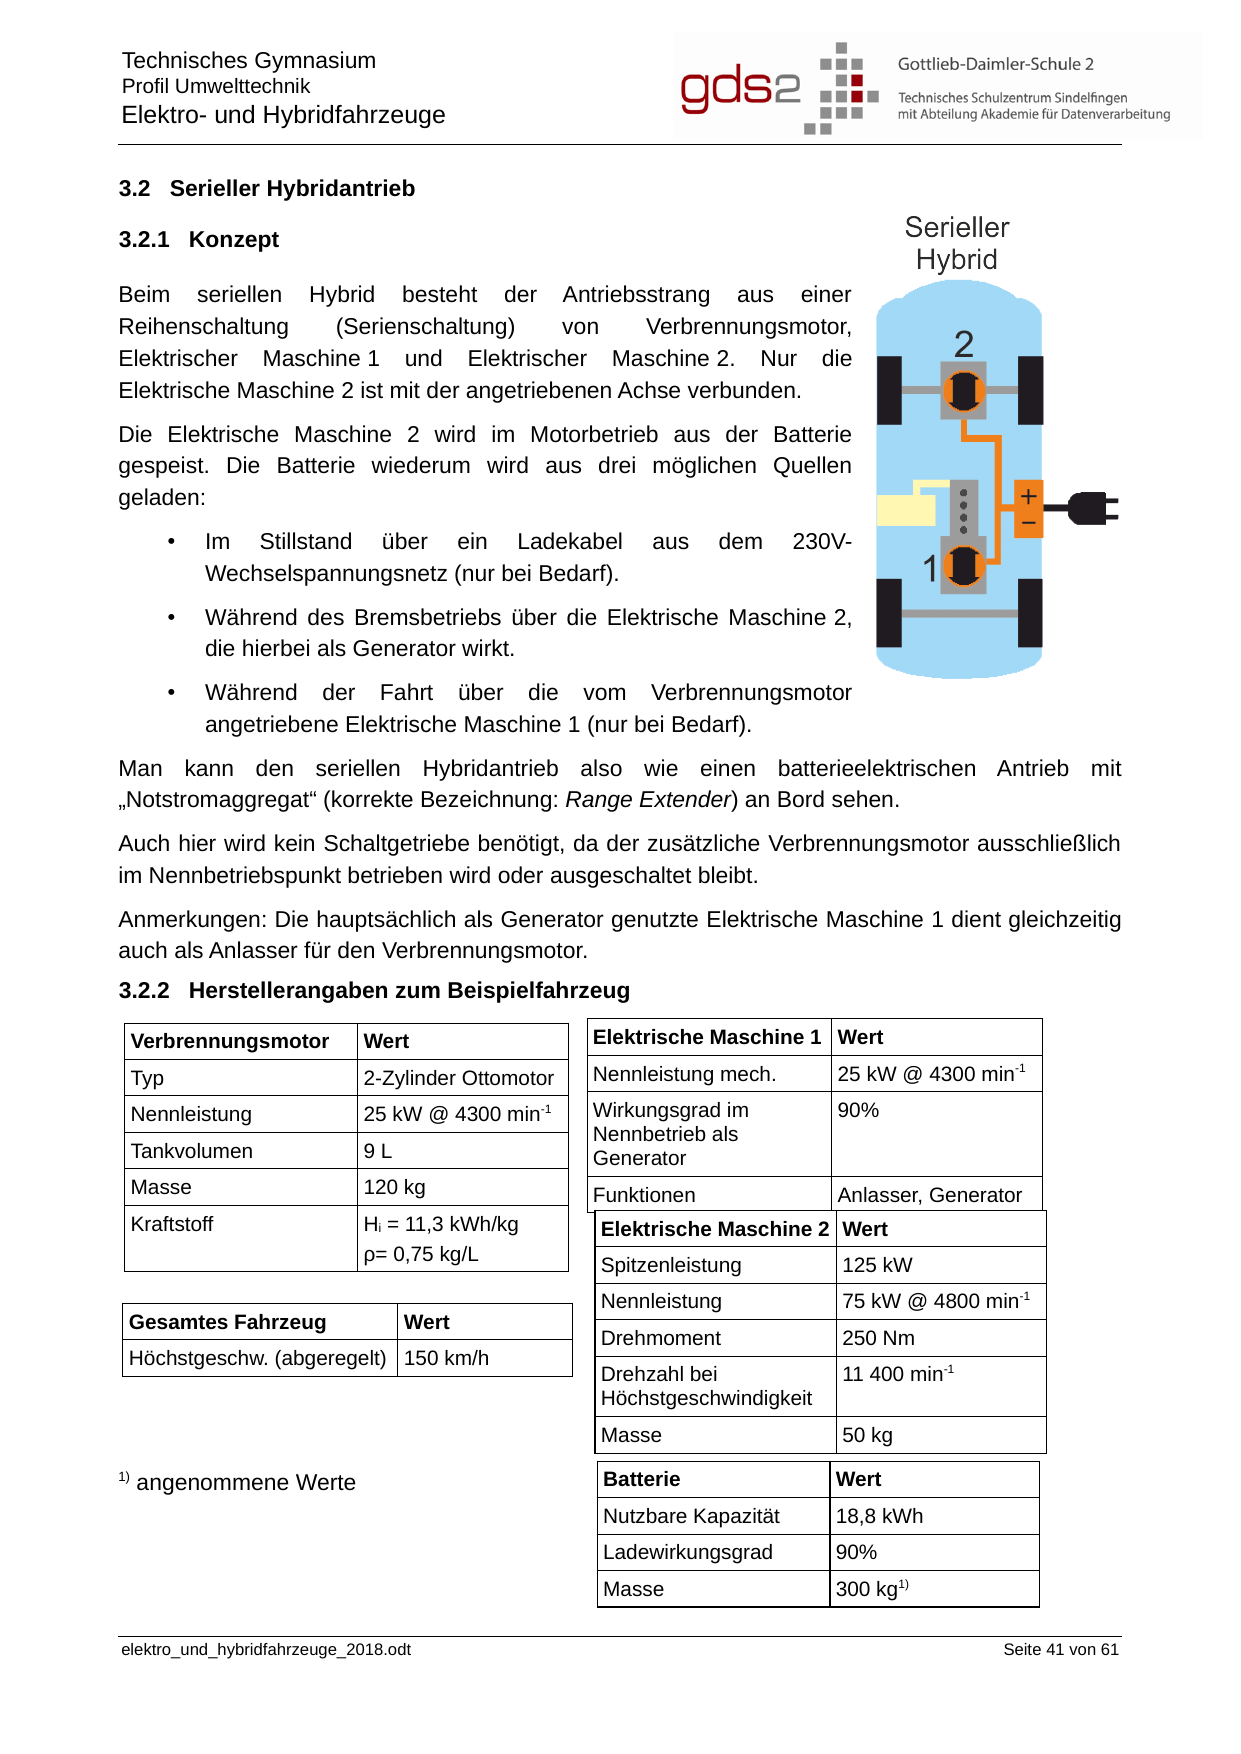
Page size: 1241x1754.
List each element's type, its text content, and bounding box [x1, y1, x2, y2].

table_cell Nennleistung [125, 1096, 357, 1132]
table_cell Drehmoment [596, 1320, 836, 1356]
subtitle Serieller Hybridantrieb [112, 175, 1122, 201]
table_cell Masse [596, 1417, 836, 1452]
table_header Wert [398, 1304, 572, 1339]
picture [673, 32, 1204, 139]
table_cell Ladewirkungsgrad [598, 1535, 829, 1570]
table_cell 300 kg1) [831, 1571, 1039, 1606]
table_cell Anlasser, Generator [832, 1177, 1042, 1210]
table_header Wert [832, 1019, 1042, 1055]
table_header Verbrennungsmotor [125, 1024, 357, 1059]
table_cell 25 kW @ 4300 min-1 [358, 1096, 568, 1132]
text Man kann den seriellen Hybridantrieb also wie einen batterieelektrischen Antrieb mit „Notstromaggregat“ (korrekte Bezeichnung: Range Extender) an Bord sehen. [118, 751, 1122, 814]
table_cell Hi = 11,3 kWh/kg ρ= 0,75 kg/L [358, 1206, 568, 1271]
text Auch hier wird kein Schaltgetriebe benötigt, da der zusätzliche Verbrennungsmotor ausschließlich im Nennbetriebspunkt betrieben wird oder ausgeschaltet bleibt. [118, 826, 1122, 890]
table_cell Typ [125, 1060, 357, 1095]
table_cell Spitzenleistung [596, 1247, 836, 1283]
table_cell Masse [125, 1169, 357, 1205]
text Beim seriellen Hybrid besteht der Antriebsstrang aus einer Reihenschaltung (Serienschaltung) von Verbrennungsmotor, Elektrischer Maschine 1 und Elektrischer Maschine 2. Nur die Elektrische Maschine 2 ist mit der angetriebenen Achse verbunden. [118, 277, 876, 405]
text 1) angenommene Werte [118, 1465, 597, 1497]
table_header Wert [837, 1211, 1046, 1246]
picture [876, 216, 1119, 679]
subtitle Herstellerangaben zum Beispielfahrzeug [112, 977, 1122, 1003]
table_cell Nennleistung [596, 1284, 836, 1319]
text [1040, 1461, 1122, 1607]
table_cell 90% [832, 1092, 1042, 1176]
table_header Wert [358, 1024, 568, 1059]
table_cell Höchstgeschw. (abgeregelt) [123, 1340, 397, 1376]
table_header Wert [831, 1462, 1039, 1497]
table_cell Nennleistung mech. [588, 1056, 831, 1091]
table_cell Drehzahl bei Höchstgeschwindigkeit [596, 1357, 836, 1416]
table_cell 150 km/h [398, 1340, 572, 1376]
text Anmerkungen: Die hauptsächlich als Generator genutzte Elektrische Maschine 1 dient gleichzeitig auch als Anlasser für den Verbrennungsmotor. [118, 902, 1122, 965]
subtitle Konzept [112, 226, 876, 252]
table_header Gesamtes Fahrzeug [123, 1304, 397, 1339]
table_cell Nutzbare Kapazität [598, 1498, 829, 1533]
table_cell 11 400 min-1 [837, 1357, 1046, 1416]
table_cell 75 kW @ 4800 min-1 [837, 1284, 1046, 1319]
table_cell 125 kW [837, 1247, 1046, 1283]
table_cell 250 Nm [837, 1320, 1046, 1356]
text Die Elektrische Maschine 2 wird im Motorbetrieb aus der Batterie gespeist. Die Batterie wiederum wird aus drei möglichen Quellen geladen: [118, 417, 876, 512]
table_cell 90% [831, 1535, 1039, 1570]
list Während der Fahrt über die vom Verbrennungsmotor angetriebene Elektrische Maschine 1 (nur bei Bedarf). [167, 675, 1122, 739]
table_cell Funktionen [588, 1177, 831, 1212]
table_cell 9 L [358, 1133, 568, 1168]
table_cell Masse [598, 1571, 829, 1606]
table_cell Kraftstoff [125, 1206, 357, 1271]
table_header Elektrische Maschine 1 [588, 1019, 831, 1055]
list Im Stillstand über ein Ladekabel aus dem 230V-Wechselspannungsnetz (nur bei Bedarf). [167, 524, 876, 588]
table_header Batterie [598, 1462, 829, 1497]
table_cell 18,8 kWh [831, 1498, 1039, 1533]
table_cell Tankvolumen [125, 1133, 357, 1168]
table_cell 120 kg [358, 1169, 568, 1205]
list Während des Bremsbetriebs über die Elektrische Maschine 2, die hierbei als Generator wirkt. [167, 599, 876, 663]
table_cell Wirkungsgrad im Nennbetrieb als Generator [588, 1092, 831, 1176]
table_cell 2-Zylinder Ottomotor [358, 1060, 568, 1095]
table_header Elektrische Maschine 2 [596, 1211, 836, 1246]
table_cell 50 kg [837, 1417, 1046, 1452]
table_cell 25 kW @ 4300 min-1 [832, 1056, 1042, 1091]
